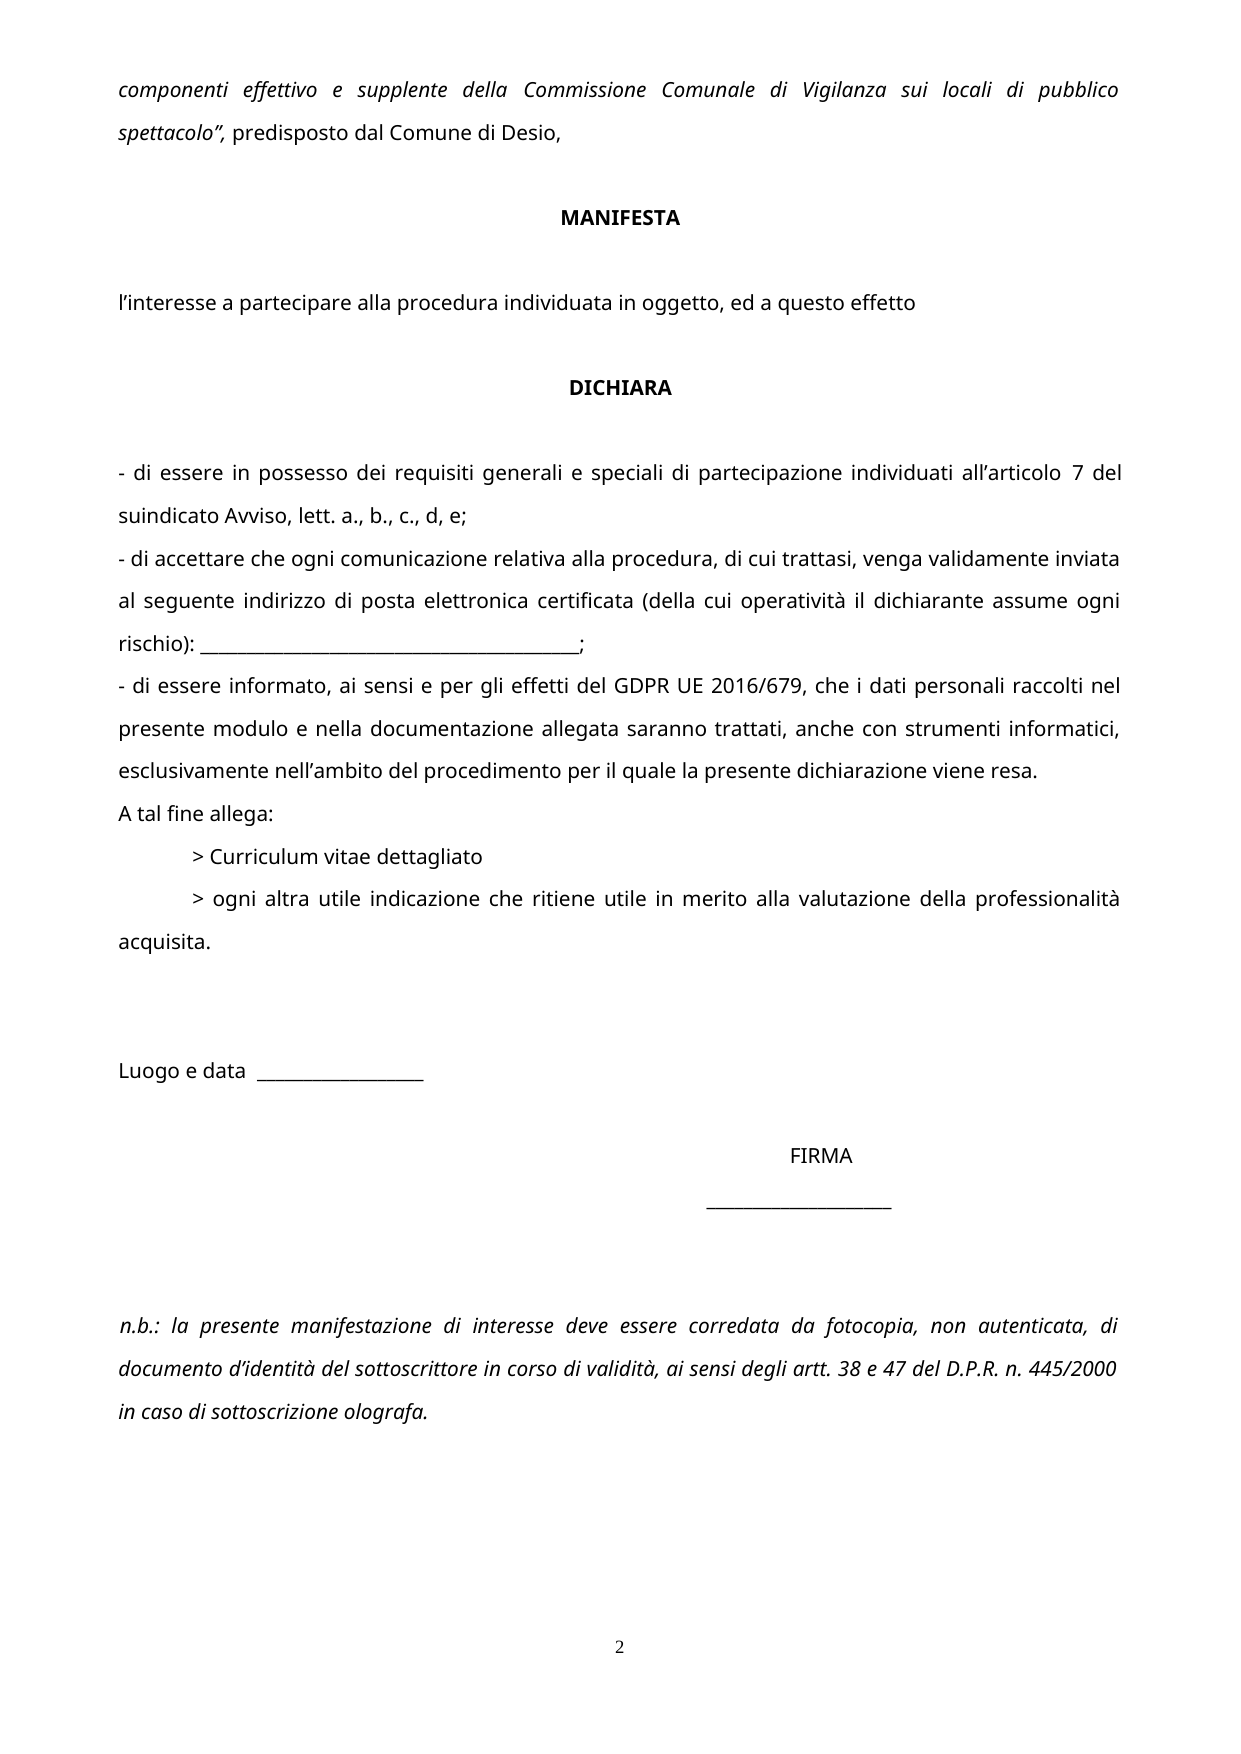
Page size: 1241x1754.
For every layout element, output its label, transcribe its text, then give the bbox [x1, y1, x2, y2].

text DICHIARA [118, 373, 1122, 402]
text A tal fine allega: [118, 799, 1122, 828]
list - di essere informato, ai sensi e per gli effetti del GDPR UE 2016/679, che i dati personali raccolti nel presente modulo e nella documentazione allegata saranno trattati, anche con strumenti informatici, esclusivamente nell’ambito del procedimento per il quale la presente dichiarazione viene resa. [118, 671, 1122, 785]
text componenti effettivo e supplente della Commissione Comunale di Vigilanza sui locali di pubblico spettacolo”, predisposto dal Comune di Desio, [118, 75, 1122, 146]
text ____________________ [118, 1184, 1122, 1212]
text n.b.: la presente manifestazione di interesse deve essere corredata da fotocopia, non autenticata, di documento d’identità del sottoscrittore in corso di validità, ai sensi degli artt. 38 e 47 del D.P.R. n. 445/2000 in caso di sottoscrizione olografa. [118, 1312, 1122, 1425]
text > Curriculum vitae dettagliato [118, 842, 1122, 870]
text FIRMA [118, 1141, 1122, 1169]
list - di essere in possesso dei requisiti generali e speciali di partecipazione individuati all’articolo 7 del suindicato Avviso, lett. a., b., c., d, e; [118, 458, 1122, 529]
text Luogo e data __________________ [118, 1056, 1122, 1084]
text l’interesse a partecipare alla procedura individuata in oggetto, ed a questo effetto [118, 288, 1122, 316]
text MANIFESTA [118, 203, 1122, 231]
text > ogni altra utile indicazione che ritiene utile in merito alla valutazione della professionalità acquisita. [118, 884, 1122, 956]
list - di accettare che ogni comunicazione relativa alla procedura, di cui trattasi, venga validamente inviata al seguente indirizzo di posta elettronica certificata (della cui operatività il dichiarante assume ogni rischio): _________________________________________; [118, 544, 1122, 657]
